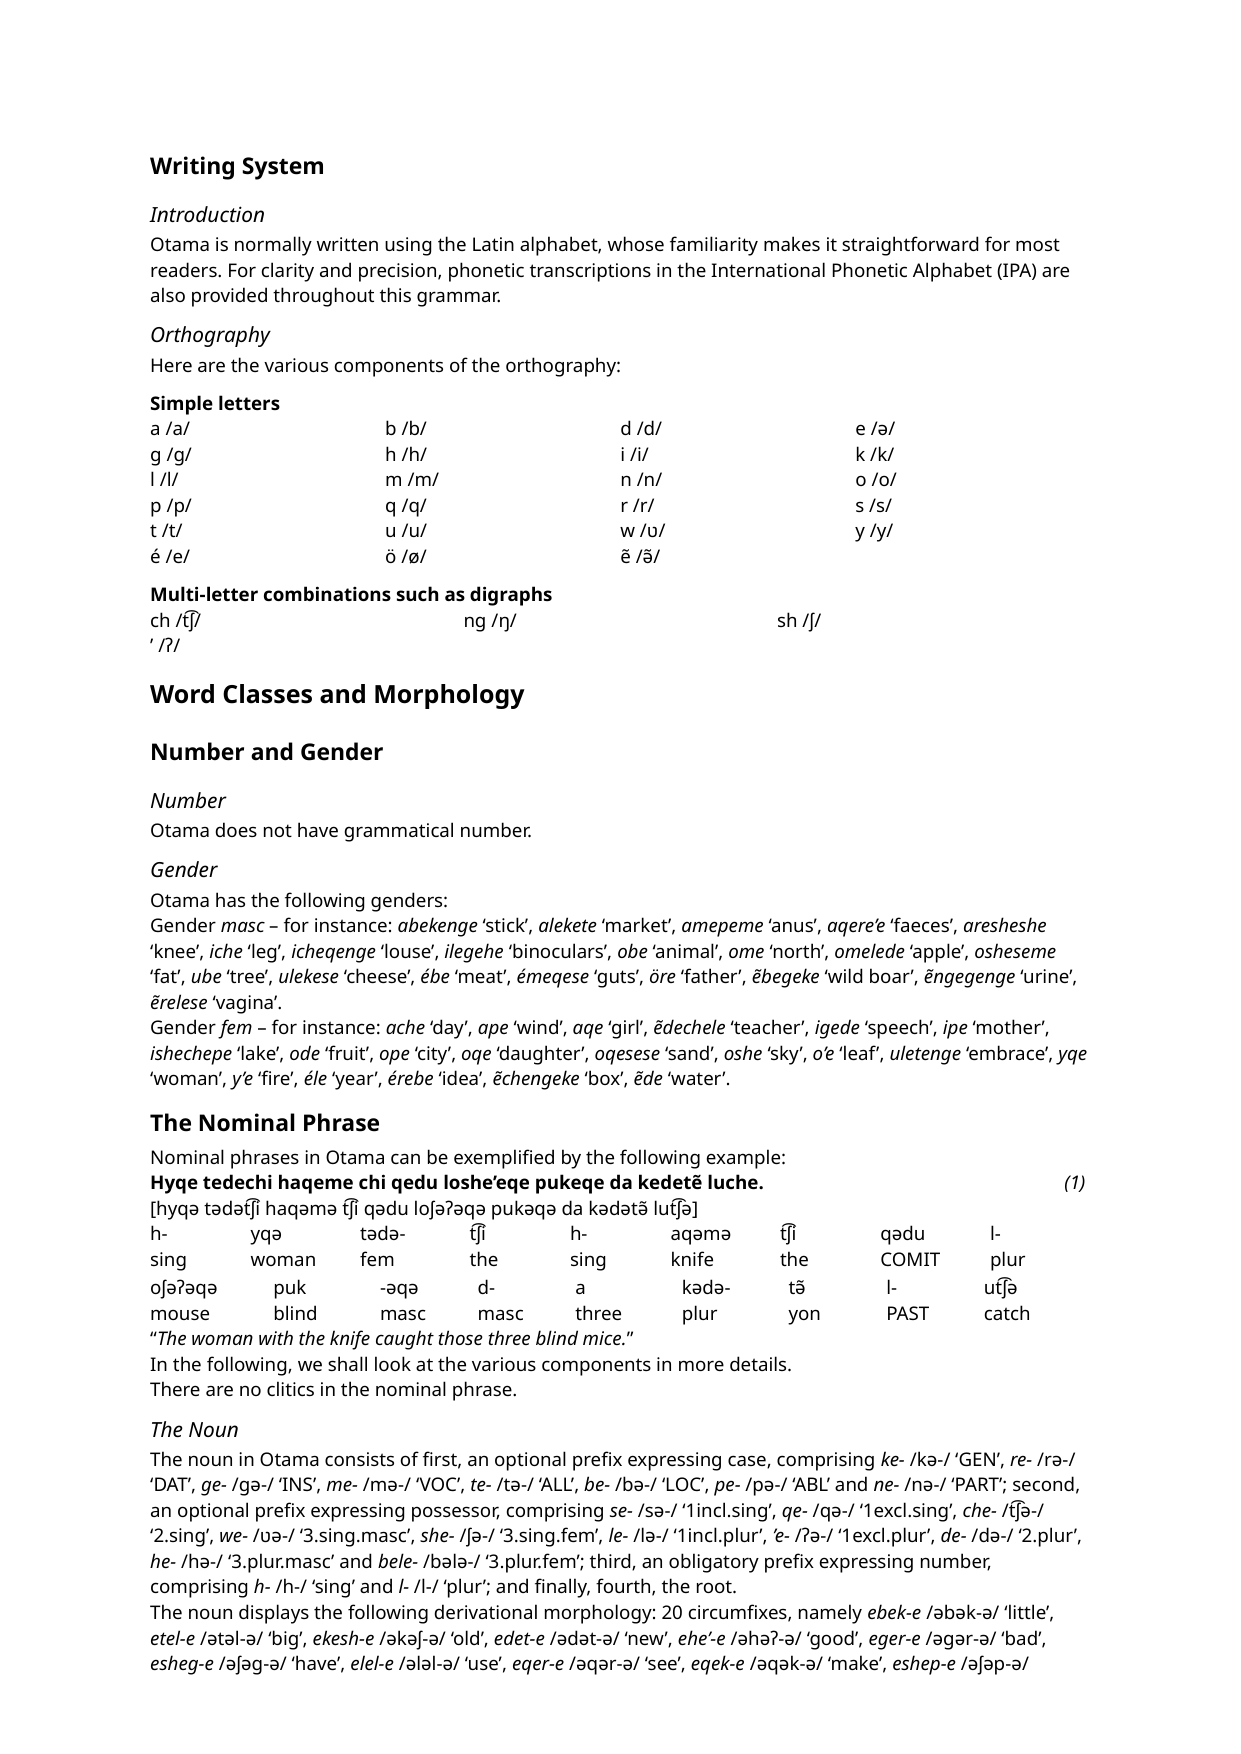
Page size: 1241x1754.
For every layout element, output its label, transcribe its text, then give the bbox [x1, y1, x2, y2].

text There are no clitics in the nominal phrase. [150, 1377, 1090, 1402]
table_header l- [886, 1275, 984, 1300]
subtitle Number [150, 786, 1090, 814]
table_cell p /p/ [150, 492, 385, 518]
text The noun in Otama consists of first, an optional prefix expressing case, comprising ke- /kə-/ ‘GEN’, re- /rə-/ ‘DAT’, ge- /ɡə-/ ‘INS’, me- /mə-/ ‘VOC’, te- /tə-/ ‘ALL’, be- /bə-/ ‘LOC’, pe- /pə-/ ‘ABL’ and ne- /nə-/ ‘PART’; second, an optional prefix expressing possessor, comprising se- /sə-/ ‘1incl.sing’, qe- /qə-/ ‘1excl.sing’, che- /t͡ʃə-/ ‘2.sing’, we- /ʋə-/ ‘3.sing.masc’, she- /ʃə-/ ‘3.sing.fem’, le- /lə-/ ‘1incl.plur’, ’e- /ʔə-/ ‘1excl.plur’, de- /də-/ ‘2.plur’, he- /hə-/ ‘3.plur.masc’ and bele- /bələ-/ ‘3.plur.fem’; third, an obligatory prefix expressing number, comprising h- /h-/ ‘sing’ and l- /l-/ ‘plur’; and finally, fourth, the root. [150, 1446, 1090, 1599]
text [hyqə tədət͡ʃi haqəmə t͡ʃi qədu loʃəʔəqə pukəqə da kədətə̃ lut͡ʃə] [150, 1195, 1090, 1221]
table_cell ’ /ʔ/ [150, 633, 463, 658]
table_cell o /o/ [855, 467, 1090, 492]
text Otama is normally written using the Latin alphabet, whose familiarity makes it straightforward for most readers. For clarity and precision, phonetic transcriptions in the International Phonetic Alphabet (IPA) are also provided throughout this grammar. [150, 232, 1090, 308]
text In the following, we shall look at the various components in more details. [150, 1351, 1090, 1377]
table_cell PAST [886, 1300, 984, 1326]
table_header h- [570, 1221, 670, 1246]
table_header kədə- [682, 1275, 788, 1300]
table_cell ẽ /ə̃/ [620, 543, 855, 569]
text Here are the various components of the orthography: [150, 352, 1090, 378]
table_cell COMIT [880, 1246, 990, 1272]
table_cell w /ʋ/ [620, 518, 855, 543]
text Nominal phrases in Otama can be exemplified by the following example: [150, 1144, 1090, 1170]
table_cell [855, 543, 1090, 569]
subtitle Introduction [150, 200, 1090, 228]
table_cell n /n/ [620, 467, 855, 492]
table_header b /b/ [385, 416, 620, 441]
text Otama does not have grammatical number. [150, 817, 1090, 843]
table_cell the [469, 1246, 570, 1272]
table_header oʃəʔəqə [150, 1275, 273, 1300]
table_cell sing [570, 1246, 670, 1272]
table_cell the [780, 1246, 880, 1272]
table_cell masc [380, 1300, 477, 1326]
table_header ch /t͡ʃ/ [150, 607, 463, 632]
table_cell sing [150, 1246, 250, 1272]
table_cell mouse [150, 1300, 273, 1326]
table_header yqə [250, 1221, 360, 1246]
table_cell t /t/ [150, 518, 385, 543]
table_header e /ə/ [855, 416, 1090, 441]
table_cell three [575, 1300, 682, 1326]
table_cell yon [788, 1300, 886, 1326]
table_cell masc [478, 1300, 575, 1326]
table_cell blind [273, 1300, 380, 1326]
table_cell i /i/ [620, 441, 855, 467]
text Otama has the following genders: [150, 887, 1090, 912]
table_header t͡ʃi [780, 1221, 880, 1246]
table_cell g /ɡ/ [150, 441, 385, 467]
table_cell ö /ø/ [385, 543, 620, 569]
subtitle Writing System [150, 150, 1090, 181]
table_header qədu [880, 1221, 990, 1246]
table_header d- [478, 1275, 575, 1300]
table_cell q /q/ [385, 492, 620, 518]
table_cell [777, 633, 1090, 658]
table_header aqəmə [670, 1221, 780, 1246]
table_cell y /y/ [855, 518, 1090, 543]
table_header sh /ʃ/ [777, 607, 1090, 632]
subtitle Word Classes and Morphology [150, 677, 1090, 711]
table_header l- [990, 1221, 1090, 1246]
table_cell catch [984, 1300, 1090, 1326]
table_cell plur [682, 1300, 788, 1326]
table_cell k /k/ [855, 441, 1090, 467]
subtitle The Nominal Phrase [150, 1107, 1090, 1138]
table_header a [575, 1275, 682, 1300]
table_cell knife [670, 1246, 780, 1272]
subtitle The Noun [150, 1415, 1090, 1443]
table_cell é /e/ [150, 543, 385, 569]
table_cell plur [990, 1246, 1090, 1272]
subtitle Orthography [150, 321, 1090, 349]
table_cell h /h/ [385, 441, 620, 467]
table_cell m /m/ [385, 467, 620, 492]
text Gender fem – for instance: ache ‘day’, ape ‘wind’, aqe ‘girl’, ẽdechele ‘teacher’, igede ‘speech’, ipe ‘mother’, ishechepe ‘lake’, ode ‘fruit’, ope ‘city’, oqe ‘daughter’, oqesese ‘sand’, oshe ‘sky’, o’e ‘leaf’, uletenge ‘embrace’, yqe ‘woman’, y’e ‘fire’, éle ‘year’, érebe ‘idea’, ẽchengeke ‘box’, ẽde ‘water’. [150, 1014, 1090, 1091]
table_cell fem [360, 1246, 469, 1272]
table_header a /a/ [150, 416, 385, 441]
table_header t͡ʃi [469, 1221, 570, 1246]
table_header d /d/ [620, 416, 855, 441]
text “The woman with the knife caught those three blind mice.” [150, 1326, 1090, 1351]
subtitle Gender [150, 855, 1090, 884]
table_cell woman [250, 1246, 360, 1272]
text Hyqe tedechi haqeme chi qedu loshe’eqe pukeqe da kedetẽ luche. (1) [150, 1170, 1090, 1195]
text The noun displays the following derivational morphology: 20 circumfixes, namely ebek-e /əbək-ə/ ‘little’, etel-e /ətəl-ə/ ‘big’, ekesh-e /əkəʃ-ə/ ‘old’, edet-e /ədət-ə/ ‘new’, ehe’-e /əhəʔ-ə/ ‘good’, eger-e /əɡər-ə/ ‘bad’, esheg-e /əʃəɡ-ə/ ‘have’, elel-e /ələl-ə/ ‘use’, eqer-e /əqər-ə/ ‘see’, eqek-e /əqək-ə/ ‘make’, eshep-e /əʃəp-ə/ [150, 1599, 1090, 1676]
text Multi-letter combinations such as digraphs [150, 581, 1090, 607]
table_header ng /ŋ/ [463, 607, 777, 632]
table_cell l /l/ [150, 467, 385, 492]
subtitle Number and Gender [150, 736, 1090, 767]
table_header ut͡ʃə [984, 1275, 1090, 1300]
table_header puk [273, 1275, 380, 1300]
table_header tədə- [360, 1221, 469, 1246]
table_header -əqə [380, 1275, 477, 1300]
table_cell [463, 633, 777, 658]
table_cell r /r/ [620, 492, 855, 518]
table_cell u /u/ [385, 518, 620, 543]
table_header h- [150, 1221, 250, 1246]
table_header tə̃ [788, 1275, 886, 1300]
table_cell s /s/ [855, 492, 1090, 518]
text Gender masc – for instance: abekenge ‘stick’, alekete ‘market’, amepeme ‘anus’, aqere’e ‘faeces’, aresheshe ‘knee’, iche ‘leg’, icheqenge ‘louse’, ilegehe ‘binoculars’, obe ‘animal’, ome ‘north’, omelede ‘apple’, osheseme ‘fat’, ube ‘tree’, ulekese ‘cheese’, ébe ‘meat’, émeqese ‘guts’, öre ‘father’, ẽbegeke ‘wild boar’, ẽngegenge ‘urine’, ẽrelese ‘vagina’. [150, 912, 1090, 1014]
text Simple letters [150, 390, 1090, 416]
